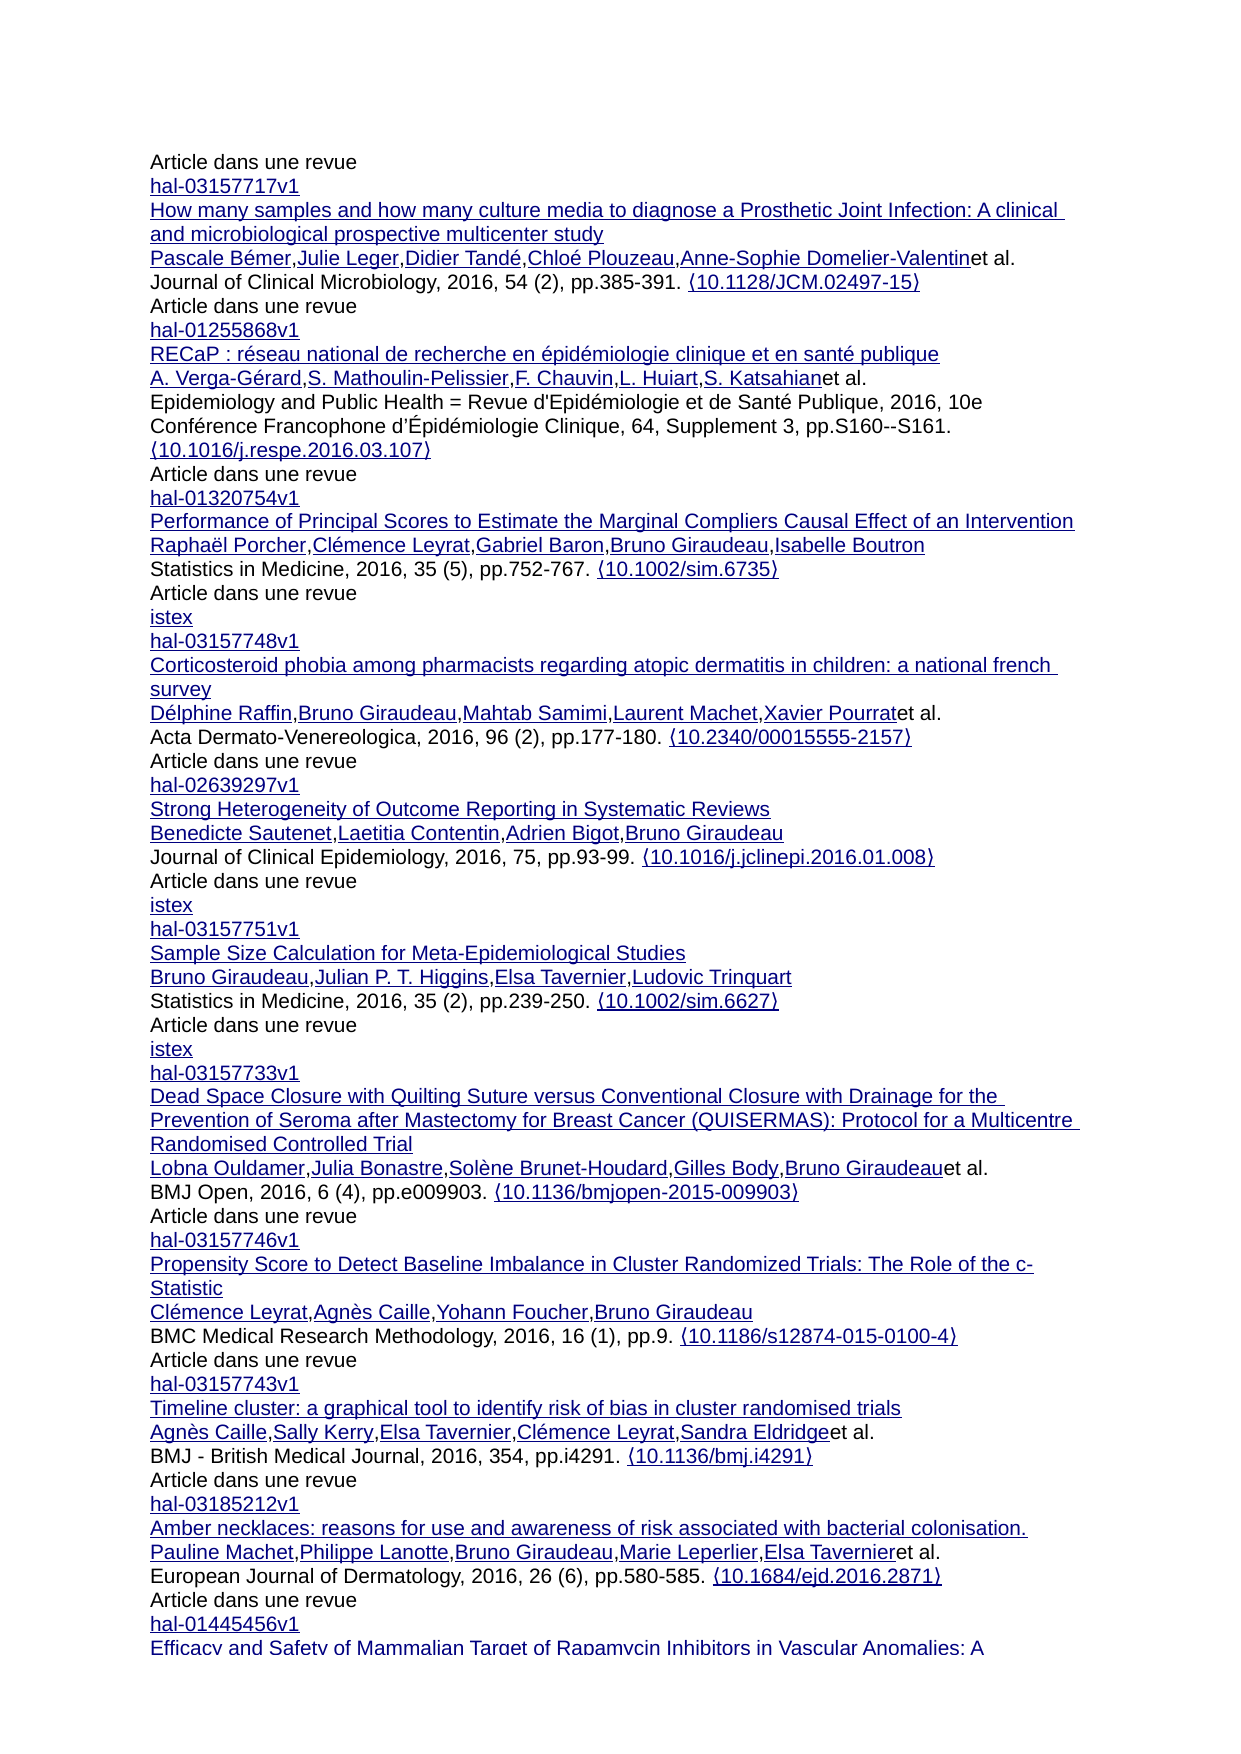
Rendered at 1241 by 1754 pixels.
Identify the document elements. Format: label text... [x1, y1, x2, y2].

table_cell Sample Size Calculation for Meta-Epidemiological Studies Bruno Giraudeau,Julian P. T. Higgins,Elsa Tavernier,Ludovic Trinquart Statistics in Medicine, 2016, 35 (2), pp.239-250. ⟨10.1002/sim.6627⟩ Article dans une revue istex hal-03157733v1 [150, 941, 1090, 1084]
table_cell RECaP : réseau national de recherche en épidémiologie clinique et en santé publique A. Verga-Gérard,S. Mathoulin-Pelissier,F. Chauvin,L. Huiart,S. Katsahianet al. Epidemiology and Public Health = Revue d'Epidémiologie et de Santé Publique, 2016, 10e Conférence Francophone d’Épidémiologie Clinique, 64, Supplement 3, pp.S160--S161. ⟨10.1016/j.respe.2016.03.107⟩ Article dans une revue hal-01320754v1 [150, 342, 1090, 509]
table_cell Corticosteroid phobia among pharmacists regarding atopic dermatitis in children: a national french survey Délphine Raffin,Bruno Giraudeau,Mahtab Samimi,Laurent Machet,Xavier Pourratet al. Acta Dermato-Venereologica, 2016, 96 (2), pp.177-180. ⟨10.2340/00015555-2157⟩ Article dans une revue hal-02639297v1 [150, 653, 1090, 797]
table_cell Amber necklaces: reasons for use and awareness of risk associated with bacterial colonisation. Pauline Machet,Philippe Lanotte,Bruno Giraudeau,Marie Leperlier,Elsa Tavernieret al. European Journal of Dermatology, 2016, 26 (6), pp.580-585. ⟨10.1684/ejd.2016.2871⟩ Article dans une revue hal-01445456v1 [150, 1516, 1090, 1635]
table_cell Dead Space Closure with Quilting Suture versus Conventional Closure with Drainage for the Prevention of Seroma after Mastectomy for Breast Cancer (QUISERMAS): Protocol for a Multicentre Randomised Controlled Trial Lobna Ouldamer,Julia Bonastre,Solène Brunet-Houdard,Gilles Body,Bruno Giraudeauet al. BMJ Open, 2016, 6 (4), pp.e009903. ⟨10.1136/bmjopen-2015-009903⟩ Article dans une revue hal-03157746v1 [150, 1084, 1090, 1252]
table_cell Efficacy and Safety of Mammalian Target of Rapamycin Inhibitors in Vascular Anomalies: A [150, 1635, 1090, 1655]
table_cell How many samples and how many culture media to diagnose a Prosthetic Joint Infection: A clinical and microbiological prospective multicenter study Pascale Bémer,Julie Leger,Didier Tandé,Chloé Plouzeau,Anne-Sophie Domelier-Valentinet al. Journal of Clinical Microbiology, 2016, 54 (2), pp.385-391. ⟨10.1128/JCM.02497-15⟩ Article dans une revue hal-01255868v1 [150, 198, 1090, 342]
table_cell Propensity Score to Detect Baseline Imbalance in Cluster Randomized Trials: The Role of the c-Statistic Clémence Leyrat,Agnès Caille,Yohann Foucher,Bruno Giraudeau BMC Medical Research Methodology, 2016, 16 (1), pp.9. ⟨10.1186/s12874-015-0100-4⟩ Article dans une revue hal-03157743v1 [150, 1252, 1090, 1396]
table_cell Strong Heterogeneity of Outcome Reporting in Systematic Reviews Benedicte Sautenet,Laetitia Contentin,Adrien Bigot,Bruno Giraudeau Journal of Clinical Epidemiology, 2016, 75, pp.93-99. ⟨10.1016/j.jclinepi.2016.01.008⟩ Article dans une revue istex hal-03157751v1 [150, 797, 1090, 941]
table_cell Timeline cluster: a graphical tool to identify risk of bias in cluster randomised trials Agnès Caille,Sally Kerry,Elsa Tavernier,Clémence Leyrat,Sandra Eldridgeet al. BMJ - British Medical Journal, 2016, 354, pp.i4291. ⟨10.1136/bmj.i4291⟩ Article dans une revue hal-03185212v1 [150, 1396, 1090, 1516]
table_cell Performance of Principal Scores to Estimate the Marginal Compliers Causal Effect of an Intervention Raphaël Porcher,Clémence Leyrat,Gabriel Baron,Bruno Giraudeau,Isabelle Boutron Statistics in Medicine, 2016, 35 (5), pp.752-767. ⟨10.1002/sim.6735⟩ Article dans une revue istex hal-03157748v1 [150, 509, 1090, 653]
table_cell Article dans une revue hal-03157717v1 [150, 150, 1090, 198]
